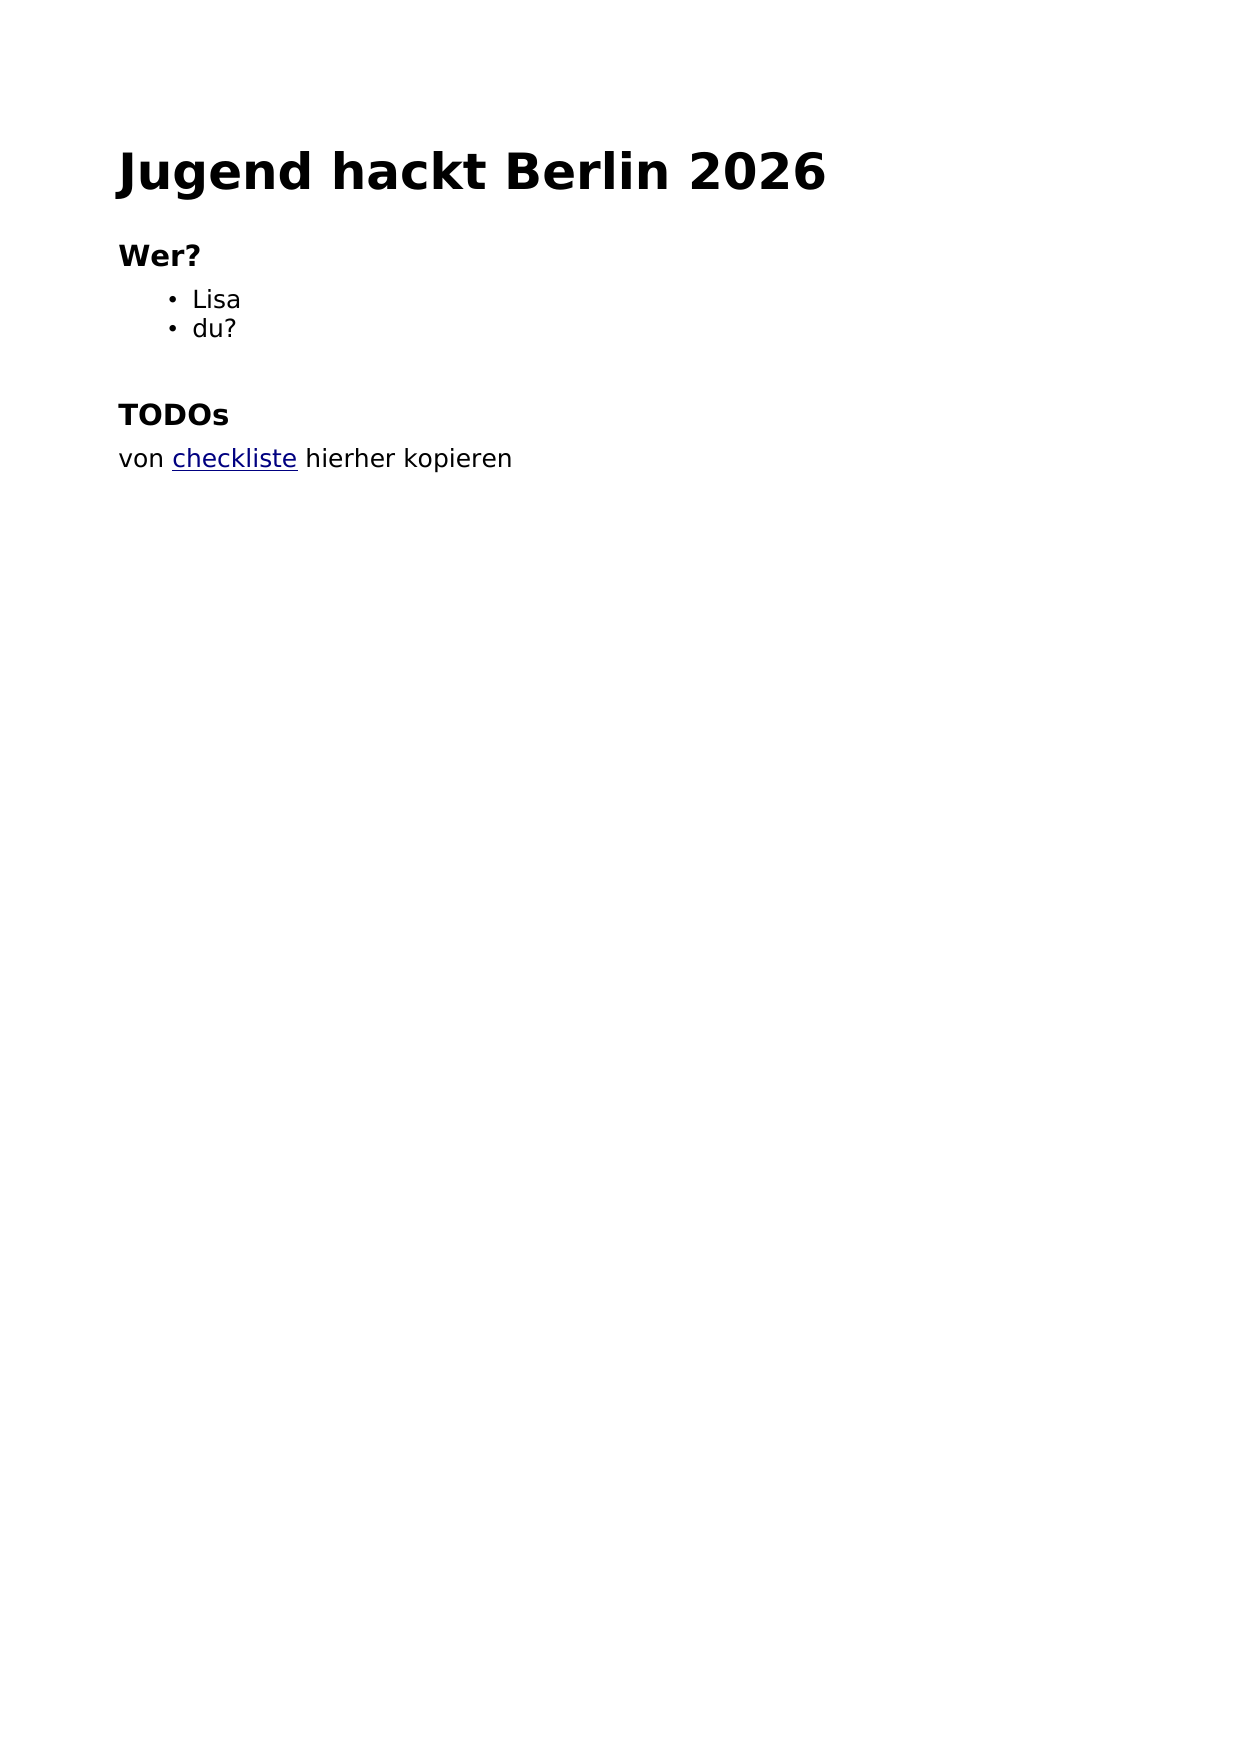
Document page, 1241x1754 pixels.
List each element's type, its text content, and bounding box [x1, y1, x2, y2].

subtitle Wer? [118, 239, 1122, 273]
list du? [177, 314, 1122, 344]
list Lisa [177, 285, 1122, 314]
text von checkliste hierher kopieren [118, 444, 1122, 474]
subtitle Jugend hackt Berlin 2026 [118, 143, 1122, 201]
subtitle TODOs [118, 398, 1122, 432]
